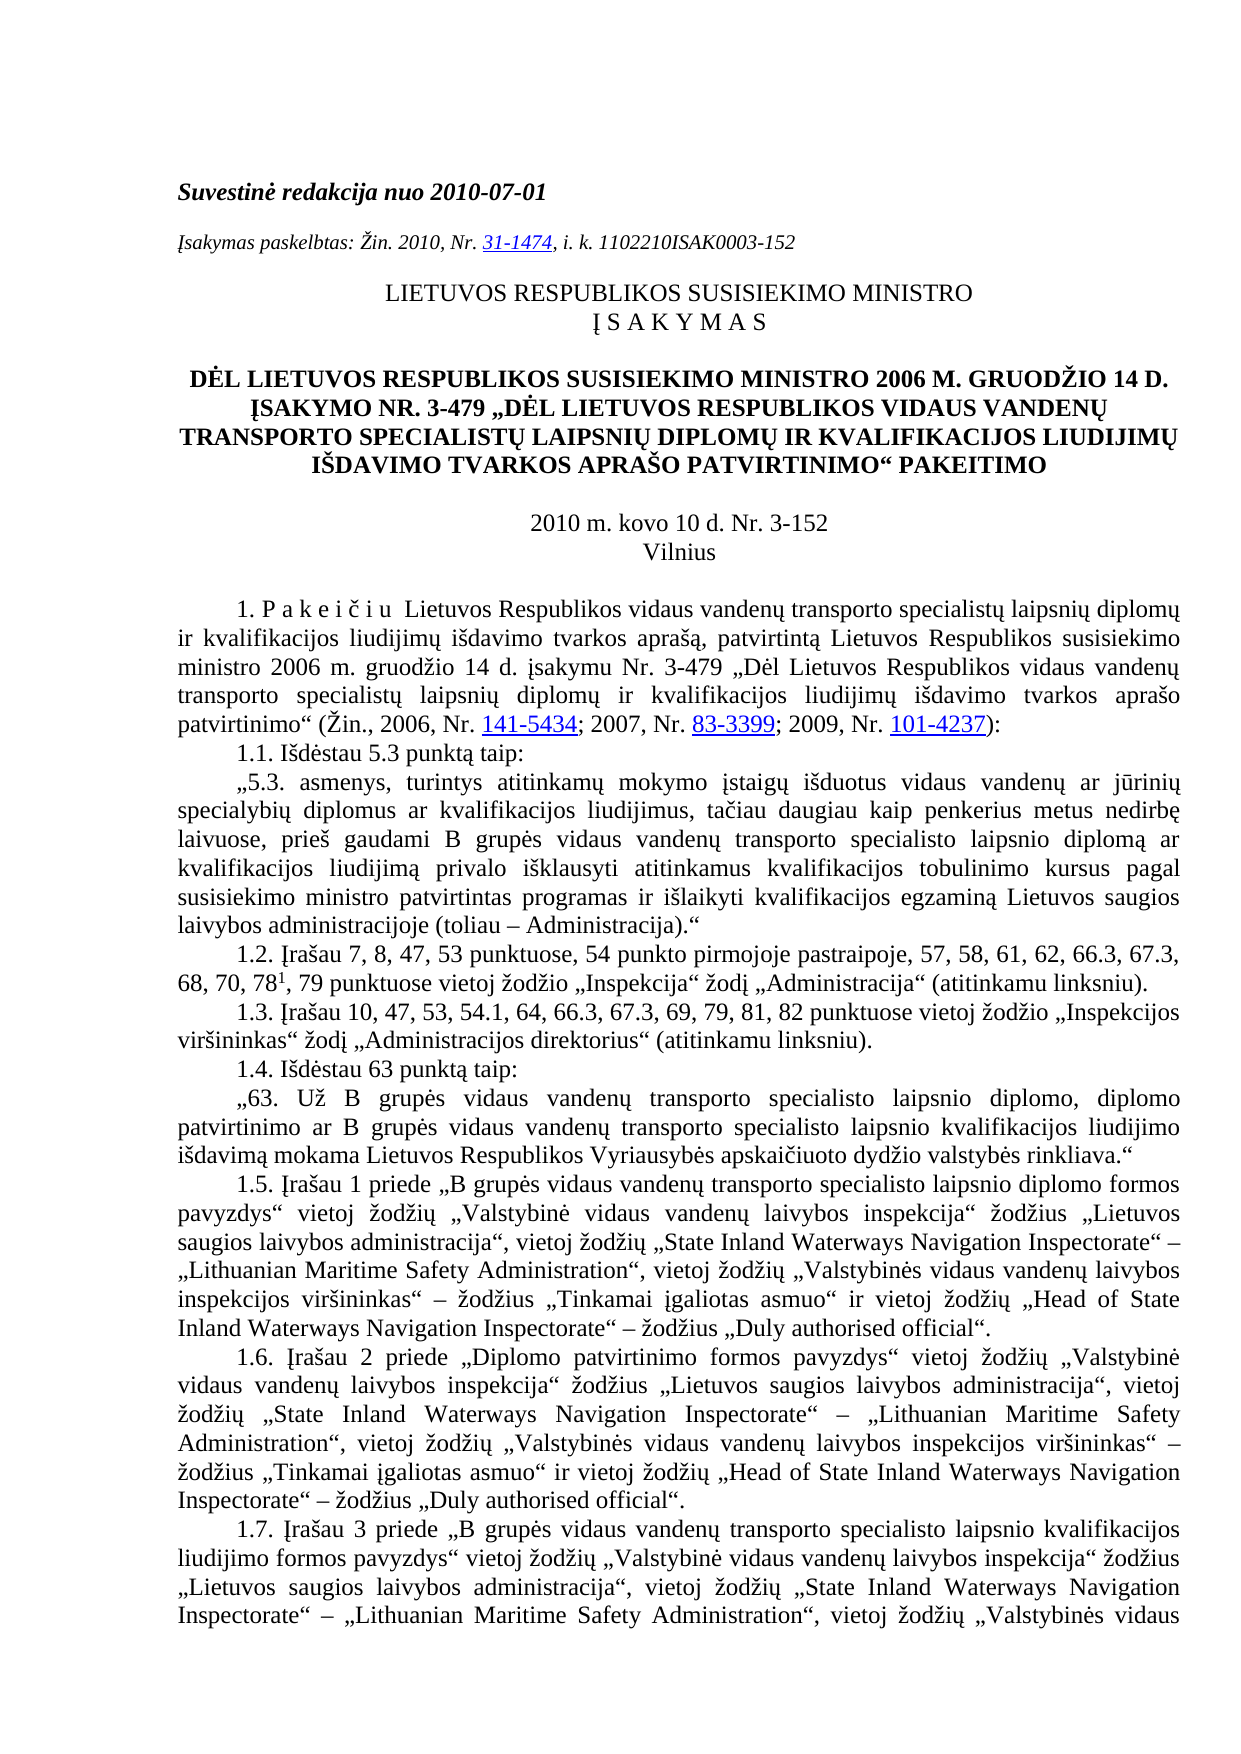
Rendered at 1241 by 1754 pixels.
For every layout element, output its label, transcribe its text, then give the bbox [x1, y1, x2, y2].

text 1.6. Įrašau 2 priede „Diplomo patvirtinimo formos pavyzdys“ vietoj žodžių „Valstybinė vidaus vandenų laivybos inspekcija“ žodžius „Lietuvos saugios laivybos administracija“, vietoj žodžių „State Inland Waterways Navigation Inspectorate“ – „Lithuanian Maritime Safety Administration“, vietoj žodžių „Valstybinės vidaus vandenų laivybos inspekcijos viršininkas“ – žodžius „Tinkamai įgaliotas asmuo“ ir vietoj žodžių „Head of State Inland Waterways Navigation Inspectorate“ – žodžius „Duly authorised official“. [177, 1342, 1181, 1514]
text 1.5. Įrašau 1 priede „B grupės vidaus vandenų transporto specialisto laipsnio diplomo formos pavyzdys“ vietoj žodžių „Valstybinė vidaus vandenų laivybos inspekcija“ žodžius „Lietuvos saugios laivybos administracija“, vietoj žodžių „State Inland Waterways Navigation Inspectorate“ – „Lithuanian Maritime Safety Administration“, vietoj žodžių „Valstybinės vidaus vandenų laivybos inspekcijos viršininkas“ – žodžius „Tinkamai įgaliotas asmuo“ ir vietoj žodžių „Head of State Inland Waterways Navigation Inspectorate“ – žodžius „Duly authorised official“. [177, 1169, 1181, 1342]
text 1. Pakeičiu Lietuvos Respublikos vidaus vandenų transporto specialistų laipsnių diplomų ir kvalifikacijos liudijimų išdavimo tvarkos aprašą, patvirtintą Lietuvos Respublikos susisiekimo ministro 2006 m. gruodžio 14 d. įsakymu Nr. 3-479 „Dėl Lietuvos Respublikos vidaus vandenų transporto specialistų laipsnių diplomų ir kvalifikacijos liudijimų išdavimo tvarkos aprašo patvirtinimo“ (Žin., 2006, Nr. 141-5434; 2007, Nr. 83-3399; 2009, Nr. 101-4237): [177, 594, 1181, 738]
text 1.7. Įrašau 3 priede „B grupės vidaus vandenų transporto specialisto laipsnio kvalifikacijos liudijimo formos pavyzdys“ vietoj žodžių „Valstybinė vidaus vandenų laivybos inspekcija“ žodžius „Lietuvos saugios laivybos administracija“, vietoj žodžių „State Inland Waterways Navigation Inspectorate“ – „Lithuanian Maritime Safety Administration“, vietoj žodžių „Valstybinės vidaus [177, 1514, 1181, 1629]
text 1.1. Išdėstau 5.3 punktą taip: [177, 738, 1181, 767]
text 1.3. Įrašau 10, 47, 53, 54.1, 64, 66.3, 67.3, 69, 79, 81, 82 punktuose vietoj žodžio „Inspekcijos viršininkas“ žodį „Administracijos direktorius“ (atitinkamu linksniu). [177, 997, 1181, 1054]
text 1.4. Išdėstau 63 punktą taip: [177, 1054, 1181, 1083]
text Įsakymas paskelbtas: Žin. 2010, Nr. 31-1474, i. k. 1102210ISAK0003-152 [177, 230, 1181, 254]
text 2010 m. kovo 10 d. Nr. 3-152 [177, 508, 1181, 537]
text „5.3. asmenys, turintys atitinkamų mokymo įstaigų išduotus vidaus vandenų ar jūrinių specialybių diplomus ar kvalifikacijos liudijimus, tačiau daugiau kaip penkerius metus nedirbę laivuose, prieš gaudami B grupės vidaus vandenų transporto specialisto laipsnio diplomą ar kvalifikacijos liudijimą privalo išklausyti atitinkamus kvalifikacijos tobulinimo kursus pagal susisiekimo ministro patvirtintas programas ir išlaikyti kvalifikacijos egzaminą Lietuvos saugios laivybos administracijoje (toliau – Administracija).“ [177, 767, 1181, 939]
text 1.2. Įrašau 7, 8, 47, 53 punktuose, 54 punkto pirmojoje pastraipoje, 57, 58, 61, 62, 66.3, 67.3, 68, 70, 781, 79 punktuose vietoj žodžio „Inspekcija“ žodį „Administracija“ (atitinkamu linksniu). [177, 939, 1181, 997]
text DĖL LIETUVOS RESPUBLIKOS SUSISIEKIMO MINISTRO 2006 m. GRUODŽIO 14 d. ĮSAKYMO Nr. 3-479 „DĖL LIETUVOS RESPUBLIKOS VIDAUS VANDENŲ TRANSPORTO SPECIALISTŲ LAIPSNIŲ DIPLOMŲ IR KVALIFIKACIJOS LIUDIJIMŲ IŠDAVIMO TVARKOS APRAŠO PATVIRTINIMO“ PAKEITIMO [177, 364, 1181, 479]
text Vilnius [177, 537, 1181, 566]
text Suvestinė redakcija nuo 2010-07-01 [177, 177, 1181, 206]
text ĮSAKYMAS [177, 307, 1181, 336]
text LIETUVOS RESPUBLIKOS SUSISIEKIMO MINISTRO [177, 278, 1181, 307]
text „63. Už B grupės vidaus vandenų transporto specialisto laipsnio diplomo, diplomo patvirtinimo ar B grupės vidaus vandenų transporto specialisto laipsnio kvalifikacijos liudijimo išdavimą mokama Lietuvos Respublikos Vyriausybės apskaičiuoto dydžio valstybės rinkliava.“ [177, 1083, 1181, 1169]
